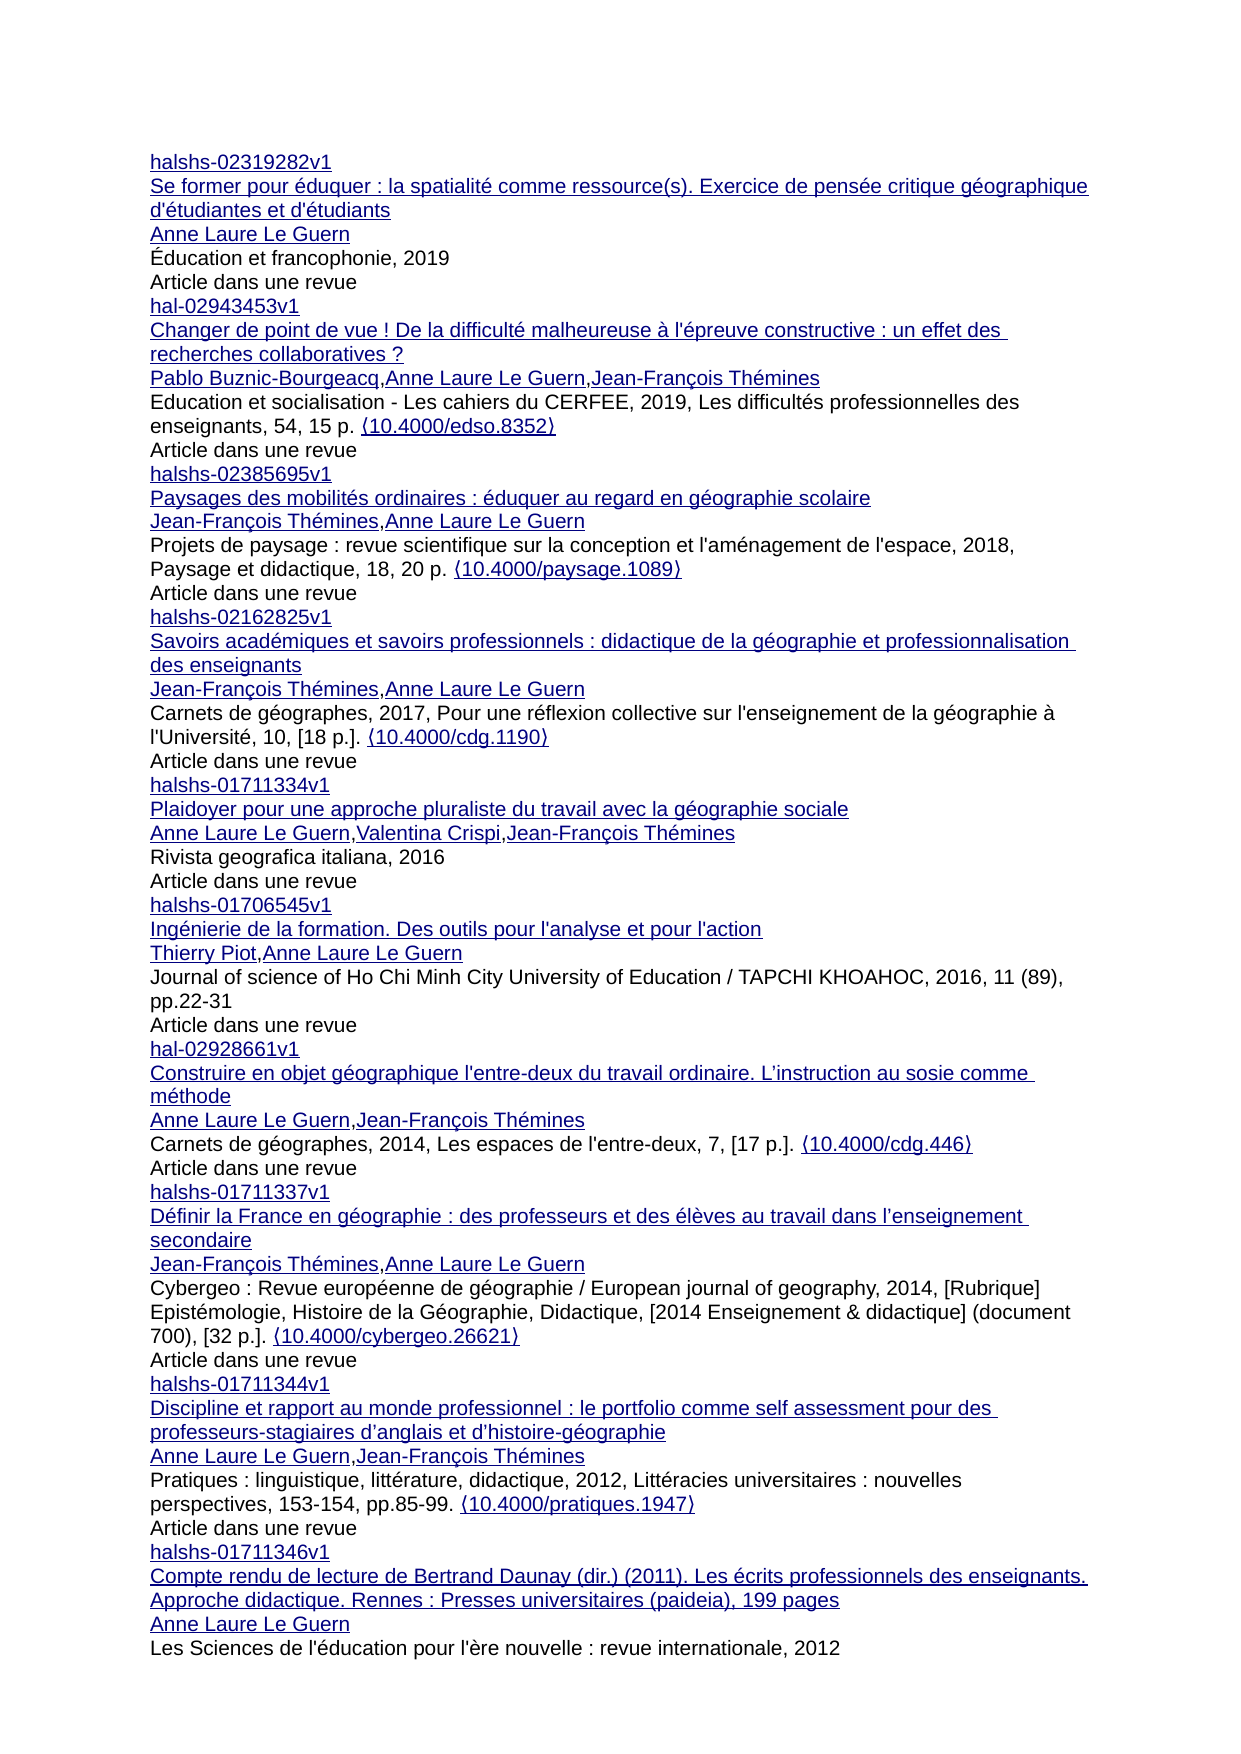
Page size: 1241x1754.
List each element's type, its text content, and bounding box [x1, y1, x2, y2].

table_cell Changer de point de vue ! De la difficulté malheureuse à l'épreuve constructive : un effet des recherches collaboratives ? Pablo Buznic-Bourgeacq,Anne Laure Le Guern,Jean-François Thémines Education et socialisation - Les cahiers du CERFEE, 2019, Les difficultés professionnelles des enseignants, 54, 15 p. ⟨10.4000/edso.8352⟩ Article dans une revue halshs-02385695v1 [150, 318, 1090, 485]
table_cell halshs-02319282v1 [150, 150, 1090, 174]
table_cell Discipline et rapport au monde professionnel : le portfolio comme self assessment pour des professeurs-stagiaires d’anglais et d’histoire-géographie Anne Laure Le Guern,Jean-François Thémines Pratiques : linguistique, littérature, didactique, 2012, Littéracies universitaires : nouvelles perspectives, 153-154, pp.85-99. ⟨10.4000/pratiques.1947⟩ Article dans une revue halshs-01711346v1 [150, 1396, 1090, 1563]
table_cell Se former pour éduquer : la spatialité comme ressource(s). Exercice de pensée critique géographique d'étudiantes et d'étudiants Anne Laure Le Guern Éducation et francophonie, 2019 Article dans une revue hal-02943453v1 [150, 174, 1090, 318]
table_cell Construire en objet géographique l'entre-deux du travail ordinaire. L’instruction au sosie comme méthode Anne Laure Le Guern,Jean-François Thémines Carnets de géographes, 2014, Les espaces de l'entre-deux, 7, [17 p.]. ⟨10.4000/cdg.446⟩ Article dans une revue halshs-01711337v1 [150, 1060, 1090, 1204]
table_cell Compte rendu de lecture de Bertrand Daunay (dir.) (2011). Les écrits professionnels des enseignants. Approche didactique. Rennes : Presses universitaires (paideia), 199 pages Anne Laure Le Guern Les Sciences de l'éducation pour l'ère nouvelle : revue internationale, 2012 [150, 1564, 1090, 1659]
table_cell Définir la France en géographie : des professeurs et des élèves au travail dans l’enseignement secondaire Jean-François Thémines,Anne Laure Le Guern Cybergeo : Revue européenne de géographie / European journal of geography, 2014, [Rubrique] Epistémologie, Histoire de la Géographie, Didactique, [2014 Enseignement & didactique] (document 700), [32 p.]. ⟨10.4000/cybergeo.26621⟩ Article dans une revue halshs-01711344v1 [150, 1204, 1090, 1396]
table_cell Ingénierie de la formation. Des outils pour l'analyse et pour l'action Thierry Piot,Anne Laure Le Guern Journal of science of Ho Chi Minh City University of Education / TAPCHI KHOAHOC, 2016, 11 (89), pp.22-31 Article dans une revue hal-02928661v1 [150, 917, 1090, 1060]
table_cell Savoirs académiques et savoirs professionnels : didactique de la géographie et professionnalisation des enseignants Jean-François Thémines,Anne Laure Le Guern Carnets de géographes, 2017, Pour une réflexion collective sur l'enseignement de la géographie à l'Université, 10, [18 p.]. ⟨10.4000/cdg.1190⟩ Article dans une revue halshs-01711334v1 [150, 629, 1090, 797]
table_cell Plaidoyer pour une approche pluraliste du travail avec la géographie sociale Anne Laure Le Guern,Valentina Crispi,Jean-François Thémines Rivista geografica italiana, 2016 Article dans une revue halshs-01706545v1 [150, 797, 1090, 917]
table_cell Paysages des mobilités ordinaires : éduquer au regard en géographie scolaire Jean-François Thémines,Anne Laure Le Guern Projets de paysage : revue scientifique sur la conception et l'aménagement de l'espace, 2018, Paysage et didactique, 18, 20 p. ⟨10.4000/paysage.1089⟩ Article dans une revue halshs-02162825v1 [150, 485, 1090, 629]
